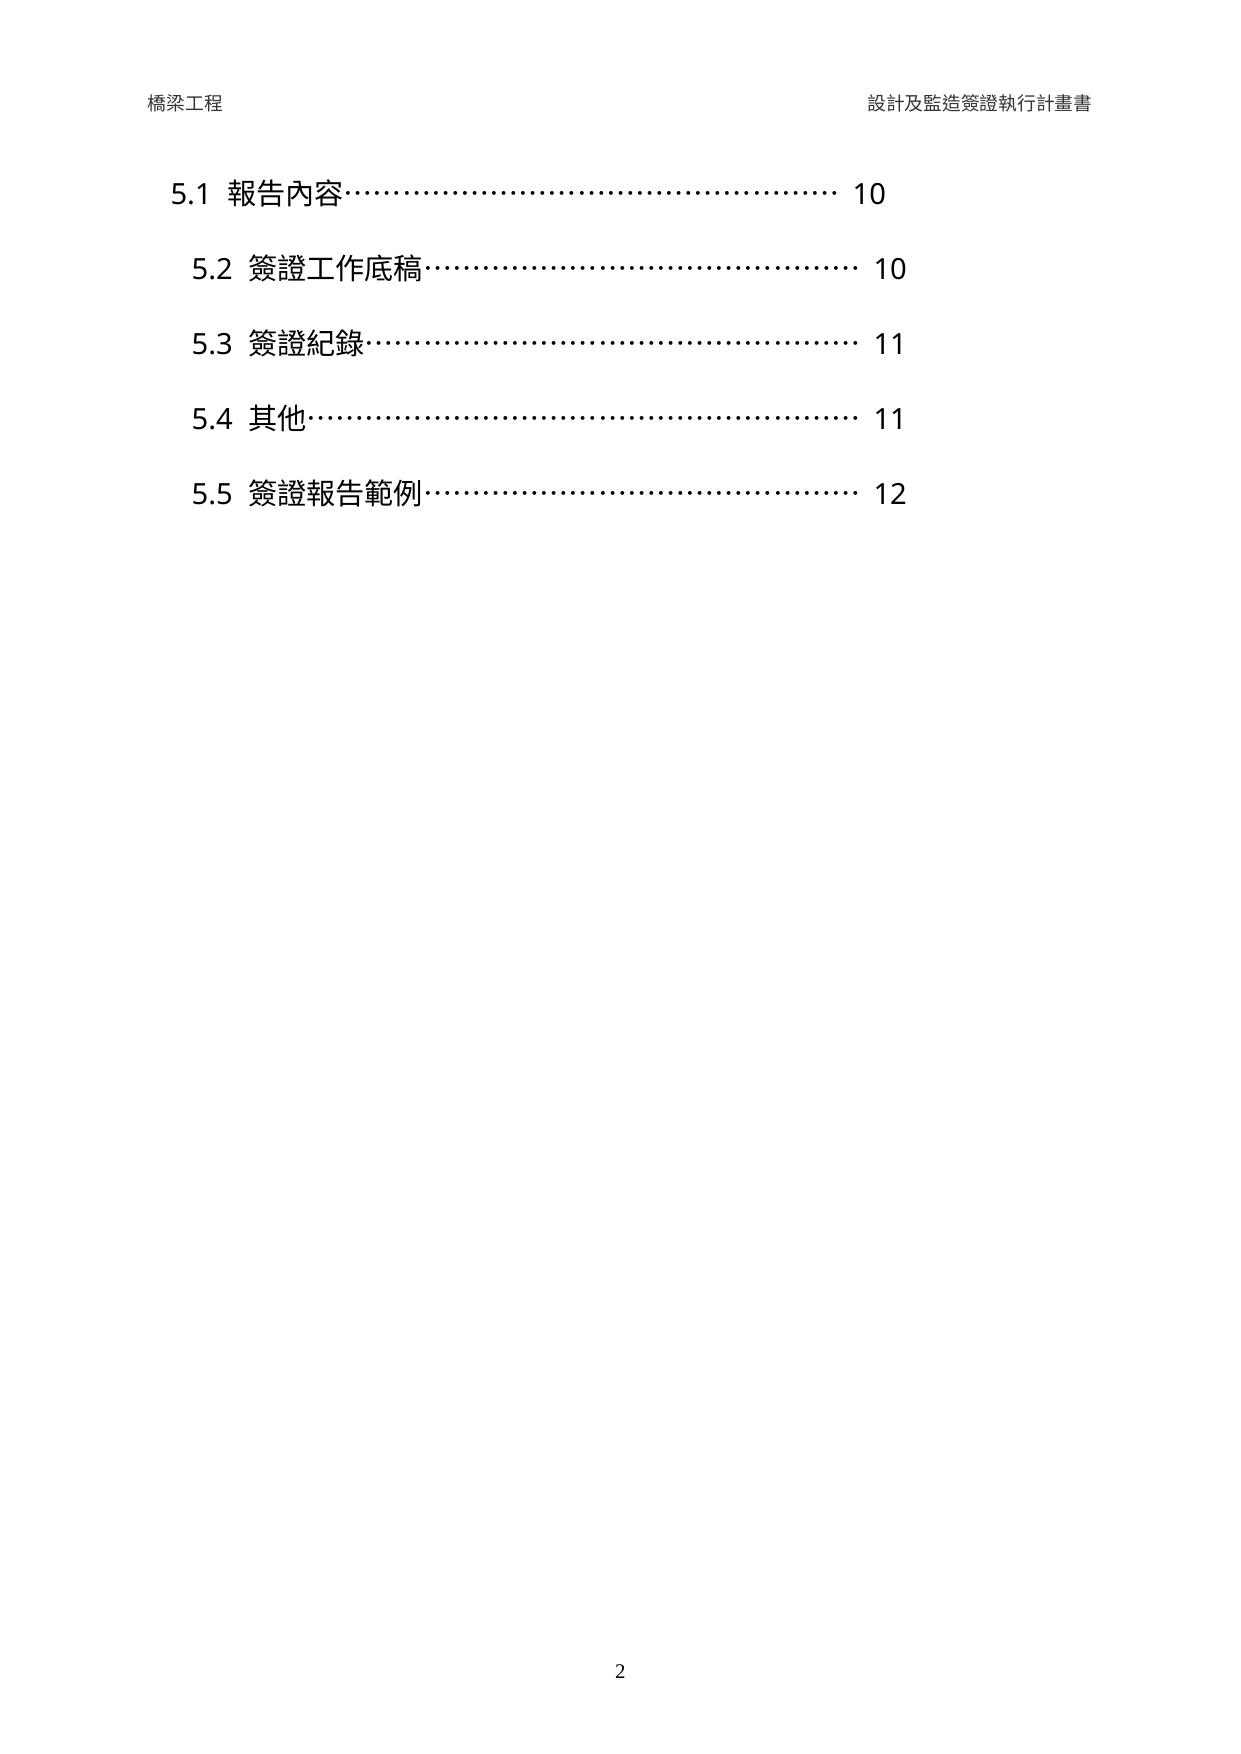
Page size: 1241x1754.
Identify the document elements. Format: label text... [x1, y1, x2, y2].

text 5.2 簽證工作底稿……………………………………… 10 [148, 229, 1092, 304]
text 5.5 簽證報告範例……………………………………… 12 [148, 454, 1092, 529]
text 5.3 簽證紀錄…………………………………………… 11 [148, 304, 1092, 379]
text 5.4 其他………………………………………………… 11 [148, 379, 1092, 454]
text 5.1 報告內容…………………………………………… 10 [148, 154, 1092, 229]
